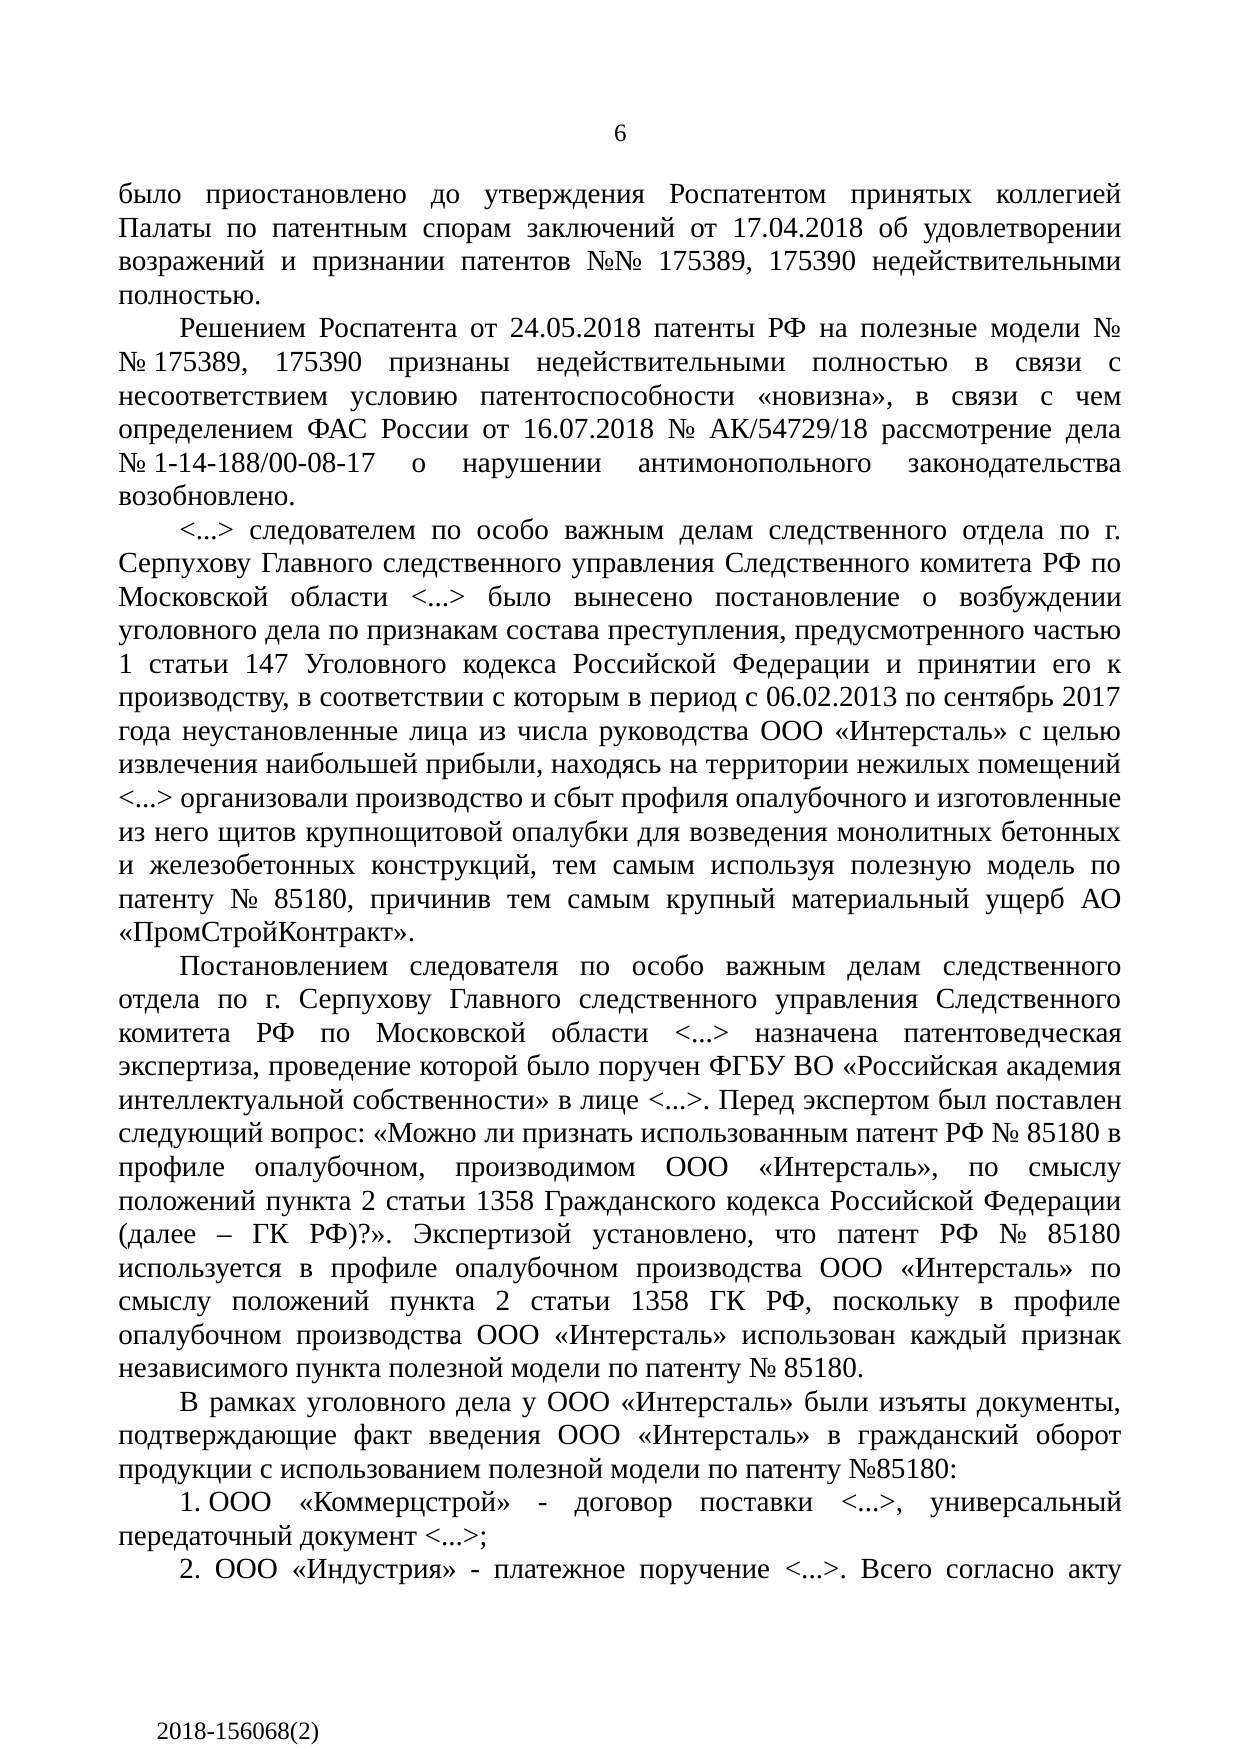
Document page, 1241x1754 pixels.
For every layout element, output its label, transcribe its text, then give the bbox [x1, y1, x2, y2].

text Постановлением следователя по особо важным делам следственного отдела по г. Серпухову Главного следственного управления Следственного комитета РФ по Московской области <...> назначена патентоведческая экспертиза, проведение которой было поручен ФГБУ ВО «Российская академия интеллектуальной собственности» в лице <...>. Перед экспертом был поставлен следующий вопрос: «Можно ли признать использованным патент РФ № 85180 в профиле опалубочном, производимом ООО «Интерсталь», по смыслу положений пункта 2 статьи 1358 Гражданского кодекса Российской Федерации (далее – ГК РФ)?». Экспертизой установлено, что патент РФ № 85180 используется в профиле опалубочном производства ООО «Интерсталь» по смыслу положений пункта 2 статьи 1358 ГК РФ, поскольку в профиле опалубочном производства ООО «Интерсталь» использован каждый признак независимого пункта полезной модели по патенту № 85180. [118, 948, 1122, 1384]
text В рамках уголовного дела у ООО «Интерсталь» были изъяты документы, подтверждающие факт введения ООО «Интерсталь» в гражданский оборот продукции с использованием полезной модели по патенту №85180: [118, 1384, 1122, 1484]
text Решением Роспатента от 24.05.2018 патенты РФ на полезные модели №№ 175389, 175390 признаны недействительными полностью в связи с несоответствием условию патентоспособности «новизна», в связи с чем определением ФАС России от 16.07.2018 № АК/54729/18 рассмотрение дела № 1-14-188/00-08-17 о нарушении антимонопольного законодательства возобновлено. [118, 311, 1122, 512]
text было приостановлено до утверждения Роспатентом принятых коллегией Палаты по патентным спорам заключений от 17.04.2018 об удовлетворении возражений и признании патентов №№ 175389, 175390 недействительными полностью. [118, 176, 1122, 311]
text 1. ООО «Коммерцстрой» - договор поставки <...>, универсальный передаточный документ <...>; [118, 1484, 1122, 1552]
text <...> следователем по особо важным делам следственного отдела по г. Серпухову Главного следственного управления Следственного комитета РФ по Московской области <...> было вынесено постановление о возбуждении уголовного дела по признакам состава преступления, предусмотренного частью 1 статьи 147 Уголовного кодекса Российской Федерации и принятии его к производству, в соответствии с которым в период с 06.02.2013 по сентябрь 2017 года неустановленные лица из числа руководства ООО «Интерсталь» с целью извлечения наибольшей прибыли, находясь на территории нежилых помещений <...> организовали производство и сбыт профиля опалубочного и изготовленные из него щитов крупнощитовой опалубки для возведения монолитных бетонных и железобетонных конструкций, тем самым используя полезную модель по патенту № 85180, причинив тем самым крупный материальный ущерб АО «ПромСтройКонтракт». [118, 512, 1122, 948]
text 2. ООО «Индустрия» - платежное поручение <...>. Всего согласно акту [118, 1552, 1122, 1585]
